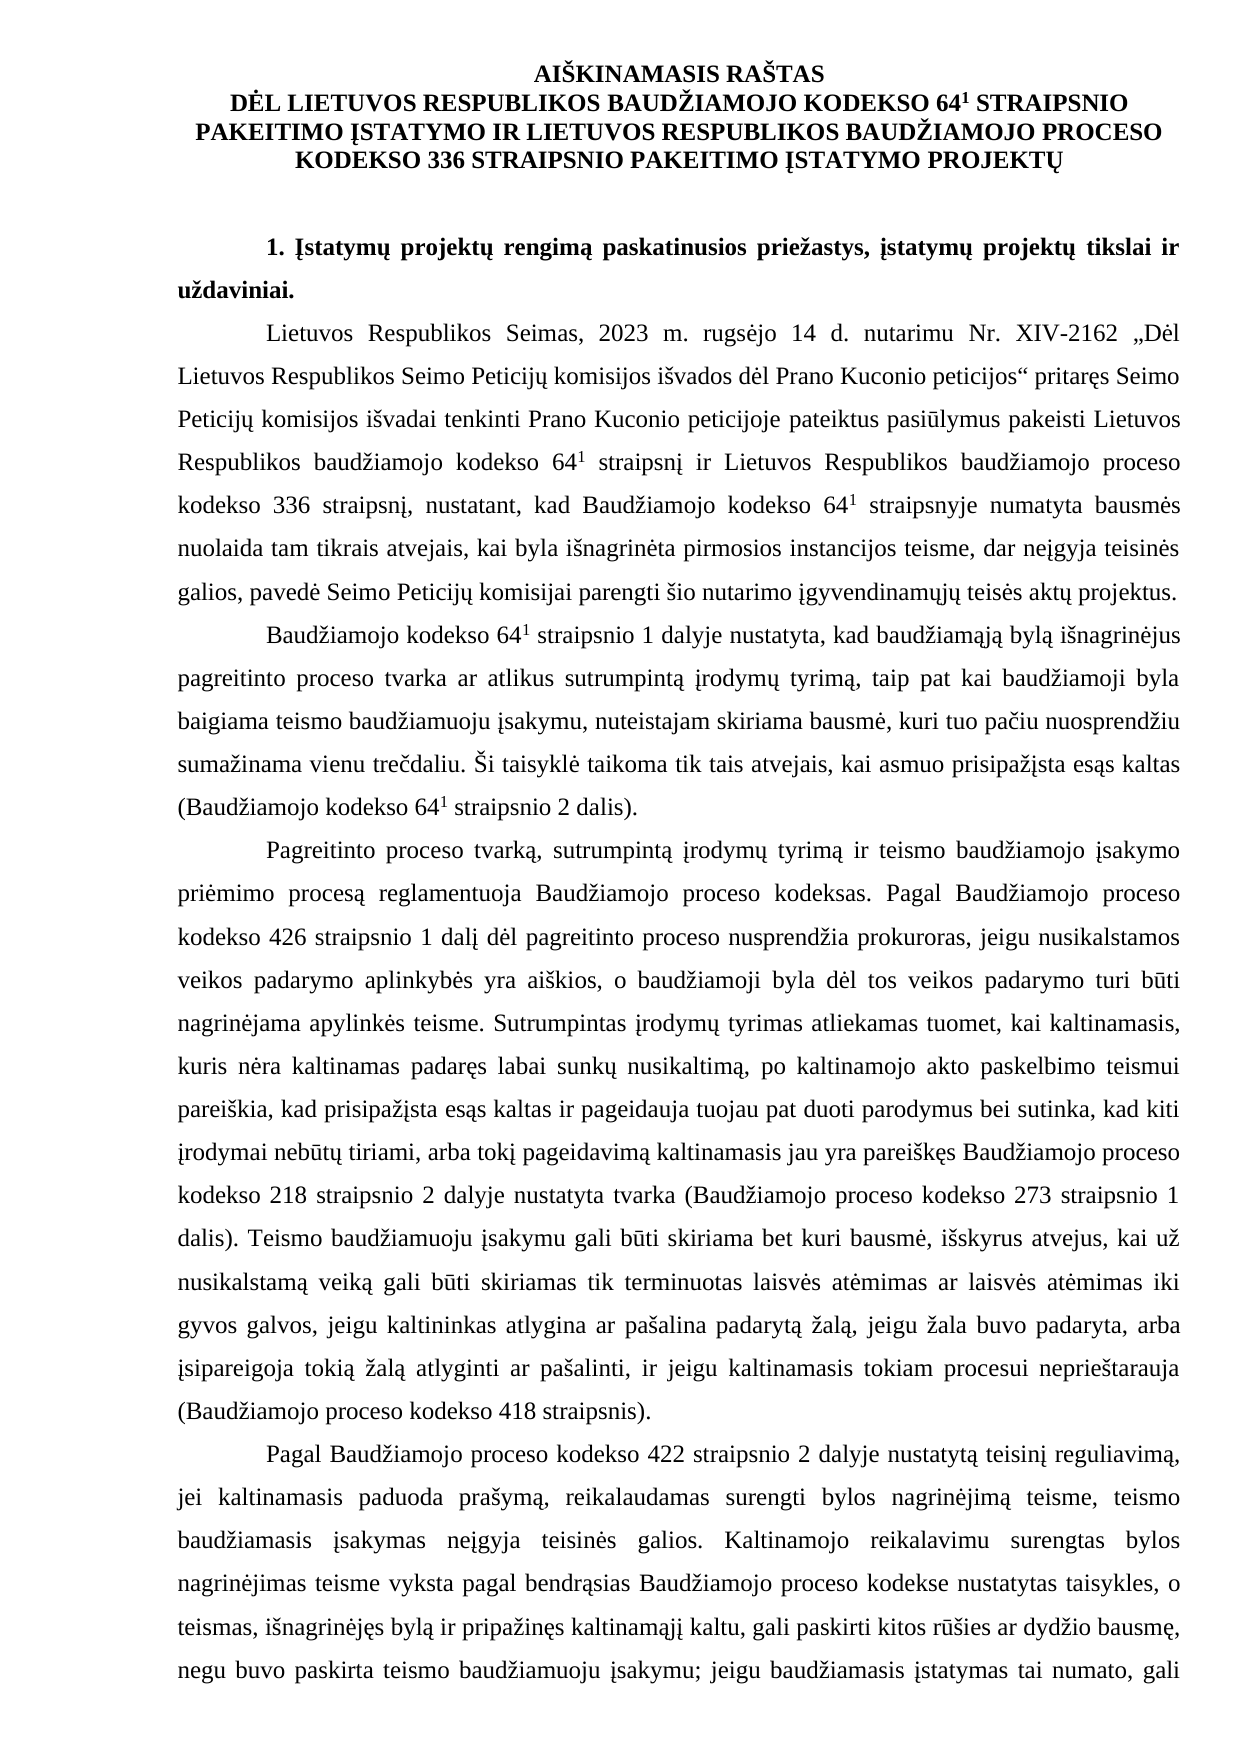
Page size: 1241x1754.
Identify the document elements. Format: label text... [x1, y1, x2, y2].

text Pagreitinto proceso tvarką, sutrumpintą įrodymų tyrimą ir teismo baudžiamojo įsakymo priėmimo procesą reglamentuoja Baudžiamojo proceso kodeksas. Pagal Baudžiamojo proceso kodekso 426 straipsnio 1 dalį dėl pagreitinto proceso nusprendžia prokuroras, jeigu nusikalstamos veikos padarymo aplinkybės yra aiškios, o baudžiamoji byla dėl tos veikos padarymo turi būti nagrinėjama apylinkės teisme. Sutrumpintas įrodymų tyrimas atliekamas tuomet, kai kaltinamasis, kuris nėra kaltinamas padaręs labai sunkų nusikaltimą, po kaltinamojo akto paskelbimo teismui pareiškia, kad prisipažįsta esąs kaltas ir pageidauja tuojau pat duoti parodymus bei sutinka, kad kiti įrodymai nebūtų tiriami, arba tokį pageidavimą kaltinamasis jau yra pareiškęs Baudžiamojo proceso kodekso 218 straipsnio 2 dalyje nustatyta tvarka (Baudžiamojo proceso kodekso 273 straipsnio 1 dalis). Teismo baudžiamuoju įsakymu gali būti skiriama bet kuri bausmė, išskyrus atvejus, kai už nusikalstamą veiką gali būti skiriamas tik terminuotas laisvės atėmimas ar laisvės atėmimas iki gyvos galvos, jeigu kaltininkas atlygina ar pašalina padarytą žalą, jeigu žala buvo padaryta, arba įsipareigoja tokią žalą atlyginti ar pašalinti, ir jeigu kaltinamasis tokiam procesui neprieštarauja (Baudžiamojo proceso kodekso 418 straipsnis). [177, 835, 1181, 1425]
text 1. Įstatymų projektų rengimą paskatinusios priežastys, įstatymų projektų tikslai ir uždaviniai. [177, 232, 1181, 303]
text Baudžiamojo kodekso 641 straipsnio 1 dalyje nustatyta, kad baudžiamąją bylą išnagrinėjus pagreitinto proceso tvarka ar atlikus sutrumpintą įrodymų tyrimą, taip pat kai baudžiamoji byla baigiama teismo baudžiamuoju įsakymu, nuteistajam skiriama bausmė, kuri tuo pačiu nuosprendžiu sumažinama vienu trečdaliu. Ši taisyklė taikoma tik tais atvejais, kai asmuo prisipažįsta esąs kaltas (Baudžiamojo kodekso 641 straipsnio 2 dalis). [177, 620, 1181, 821]
text Lietuvos Respublikos Seimas, 2023 m. rugsėjo 14 d. nutarimu Nr. XIV-2162 „Dėl Lietuvos Respublikos Seimo Peticijų komisijos išvados dėl Prano Kuconio peticijos“ pritaręs Seimo Peticijų komisijos išvadai tenkinti Prano Kuconio peticijoje pateiktus pasiūlymus pakeisti Lietuvos Respublikos baudžiamojo kodekso 641 straipsnį ir Lietuvos Respublikos baudžiamojo proceso kodekso 336 straipsnį, nustatant, kad Baudžiamojo kodekso 641 straipsnyje numatyta bausmės nuolaida tam tikrais atvejais, kai byla išnagrinėta pirmosios instancijos teisme, dar neįgyja teisinės galios, pavedė Seimo Peticijų komisijai parengti šio nutarimo įgyvendinamųjų teisės aktų projektus. [177, 318, 1181, 605]
text AIŠKINAMASIS RAŠTAS [177, 59, 1181, 88]
text DĖL LIETUVOS RESPUBLIKOS BAUDŽIAMOJO KODEKSO 641 STRAIPSNIO PAKEITIMO ĮSTATYMO IR LIETUVOS RESPUBLIKOS BAUDŽIAMOJO PROCESO KODEKSO 336 STRAIPSNIO PAKEITIMO ĮSTATYMO PROJEKTŲ [177, 88, 1181, 174]
text Pagal Baudžiamojo proceso kodekso 422 straipsnio 2 dalyje nustatytą teisinį reguliavimą, jei kaltinamasis paduoda prašymą, reikalaudamas surengti bylos nagrinėjimą teisme, teismo baudžiamasis įsakymas neįgyja teisinės galios. Kaltinamojo reikalavimu surengtas bylos nagrinėjimas teisme vyksta pagal bendrąsias Baudžiamojo proceso kodekse nustatytas taisykles, o teismas, išnagrinėjęs bylą ir pripažinęs kaltinamąjį kaltu, gali paskirti kitos rūšies ar dydžio bausmę, negu buvo paskirta teismo baudžiamuoju įsakymu; jeigu baudžiamasis įstatymas tai numato, gali [177, 1439, 1181, 1683]
